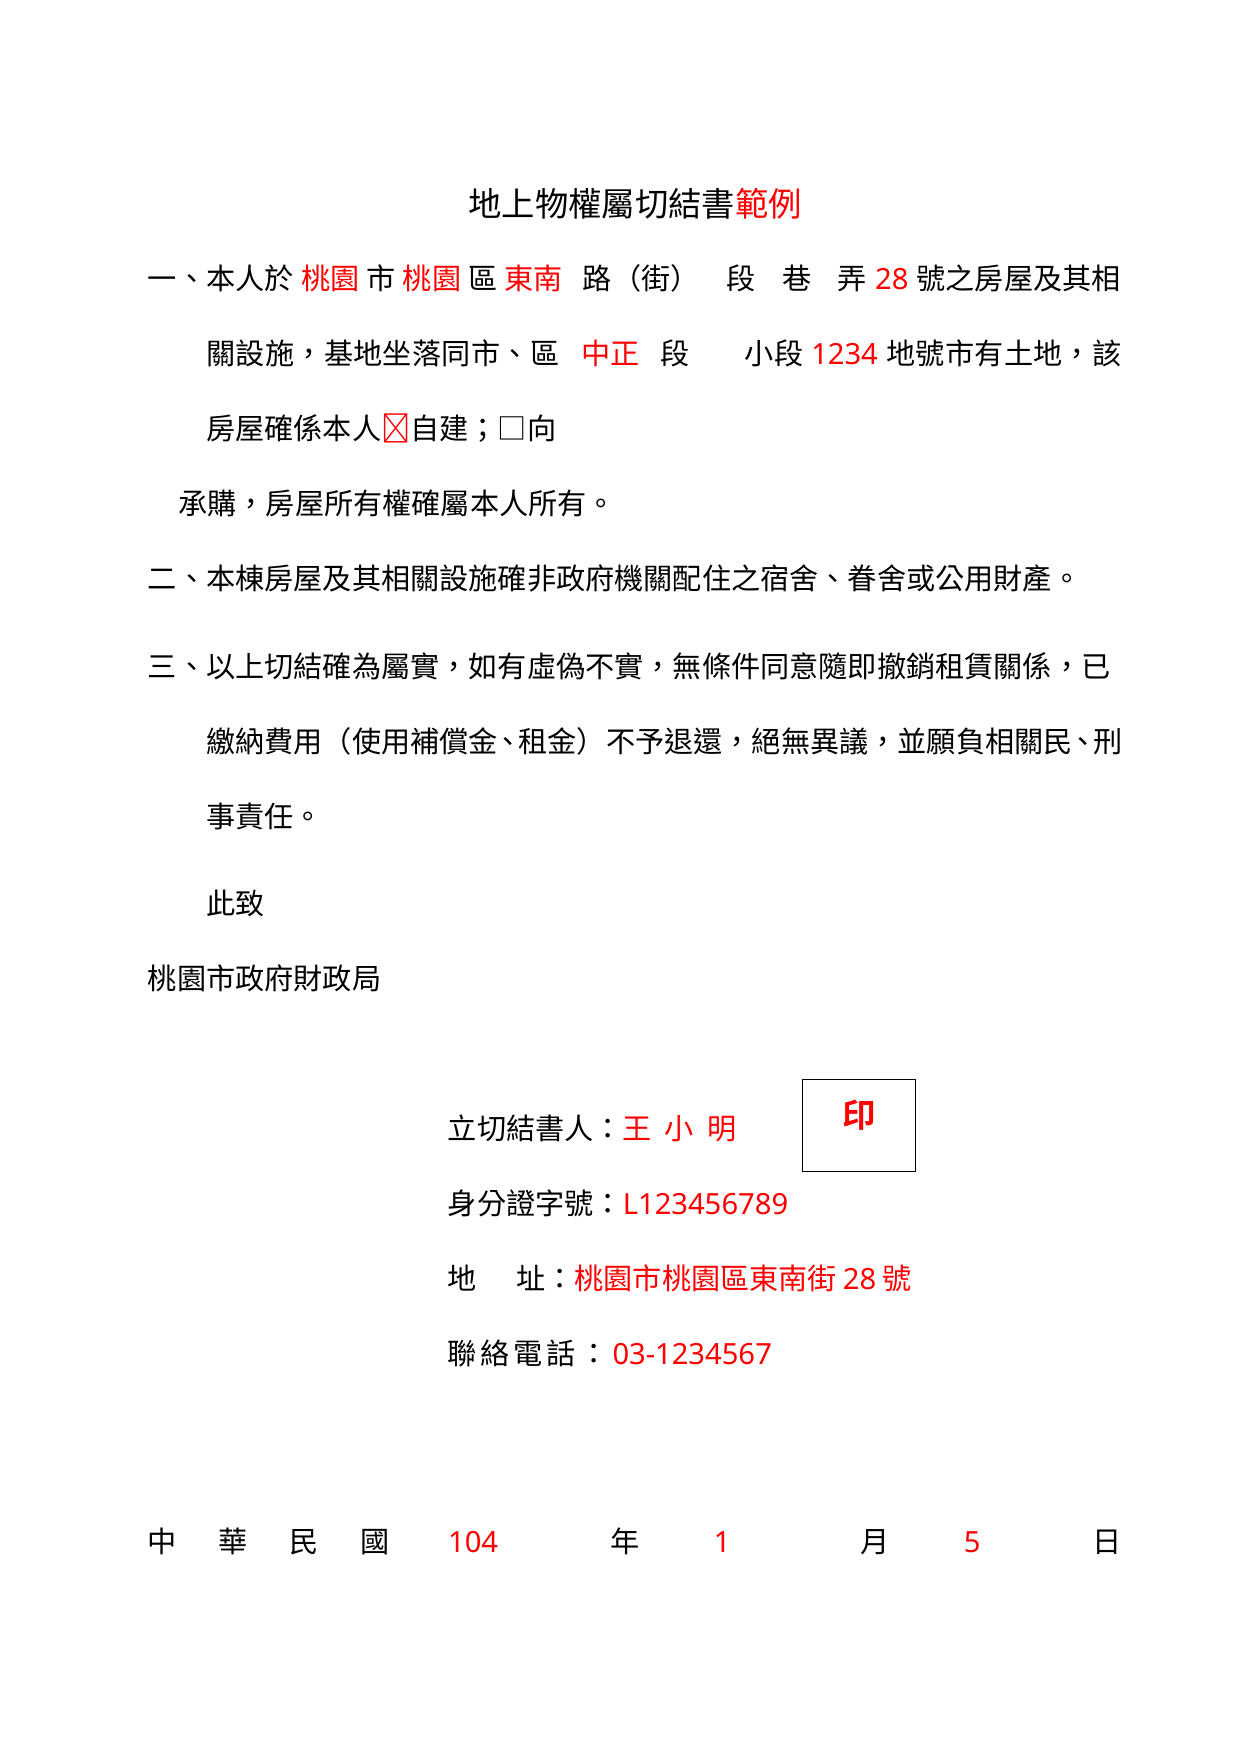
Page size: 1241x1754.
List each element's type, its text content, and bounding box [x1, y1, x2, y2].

text 桃園市政府財政局 [148, 939, 1122, 1014]
text 聯絡電話：03-1234567 [448, 1314, 1122, 1389]
text 身分證字號：L123456789 [448, 1164, 1122, 1239]
text 此致 [148, 864, 1122, 939]
text [916, 1089, 1122, 1164]
text 地上物權屬切結書範例 [148, 164, 1122, 239]
text 印 [818, 1088, 899, 1137]
text 二、本棟房屋及其相關設施確非政府機關配住之宿舍、眷舍或公用財產。 [148, 539, 1122, 614]
text 立切結書人：王 小 明 [448, 1089, 802, 1164]
text 承購，房屋所有權確屬本人所有。 [148, 464, 1122, 539]
text 地 址：桃園市桃園區東南街28號 [448, 1239, 1122, 1314]
text 中 華 民 國 104 年 1 月 5 日 [148, 1502, 1122, 1577]
text 三、以上切結確為屬實，如有虛偽不實，無條件同意隨即撤銷租賃關係，已繳納費用（使用補償金、租金）不予退還，絕無異議，並願負相關民、刑事責任。 [148, 627, 1122, 852]
text 一、本人於 桃園 市 桃園 區 東南 路（街） 段 巷 弄28 號之房屋及其相關設施，基地坐落同市、區 中正 段 小段 1234 地號市有土地，該房屋確係本人自建；□向 [148, 239, 1122, 464]
